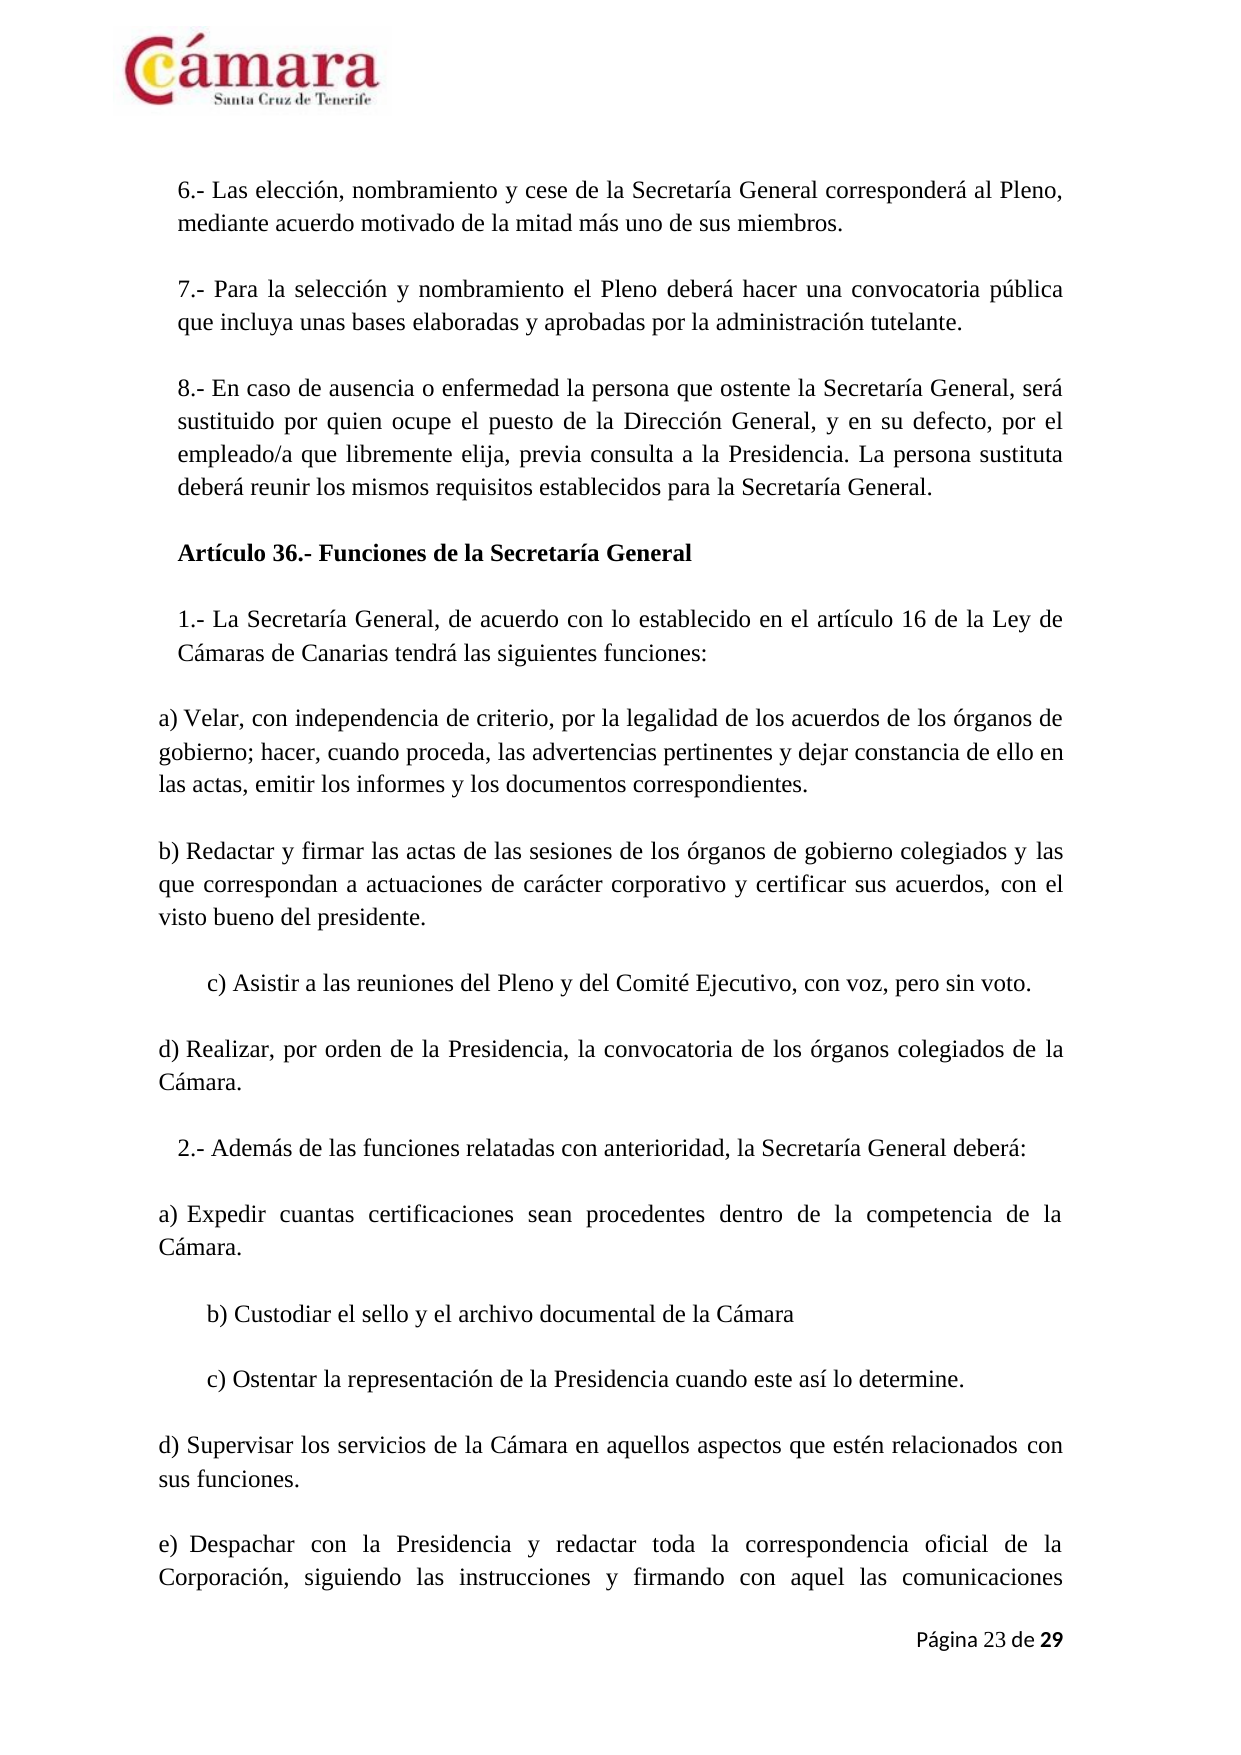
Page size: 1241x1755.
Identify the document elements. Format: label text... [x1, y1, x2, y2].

list Asistir a las reuniones del Pleno y del Comité Ejecutivo, con voz, pero sin voto. [207, 968, 1105, 997]
text 7.- Para la selección y nombramiento el Pleno deberá hacer una convocatoria pública que incluya unas bases elaboradas y aprobadas por la administración tutelante. [177, 274, 1063, 336]
list Velar, con independencia de criterio, por la legalidad de los acuerdos de los órganos de gobierno; hacer, cuando proceda, las advertencias pertinentes y dejar constancia de ello en las actas, emitir los informes y los documentos correspondientes. [158, 703, 1063, 798]
list Expedir cuantas certificaciones sean procedentes dentro de la competencia de la Cámara. [158, 1199, 1063, 1261]
list Custodiar el sello y el archivo documental de la Cámara [207, 1299, 1105, 1327]
text 8.- En caso de ausencia o enfermedad la persona que ostente la Secretaría General, será sustituido por quien ocupe el puesto de la Dirección General, y en su defecto, por el empleado/a que libremente elija, previa consulta a la Presidencia. La persona sustituta deberá reunir los mismos requisitos establecidos para la Secretaría General. [177, 373, 1064, 501]
list Despachar con la Presidencia y redactar toda la correspondencia oficial de la Corporación, siguiendo las instrucciones y firmando con aquel las comunicaciones [158, 1529, 1064, 1591]
list Ostentar la representación de la Presidencia cuando este así lo determine. [207, 1364, 1105, 1393]
list Supervisar los servicios de la Cámara en aquellos aspectos que estén relacionados con sus funciones. [158, 1431, 1063, 1492]
list Redactar y firmar las actas de las sesiones de los órganos de gobierno colegiados y las que correspondan a actuaciones de carácter corporativo y certificar sus acuerdos, con el visto bueno del presidente. [158, 836, 1063, 931]
text 6.- Las elección, nombramiento y cese de la Secretaría General corresponderá al Pleno, mediante acuerdo motivado de la mitad más uno de sus miembros. [177, 175, 1064, 237]
list Realizar, por orden de la Presidencia, la convocatoria de los órganos colegiados de la Cámara. [158, 1034, 1063, 1096]
subtitle Artículo 36.- Funciones de la Secretaría General [177, 538, 1105, 567]
text 2.- Además de las funciones relatadas con anterioridad, la Secretaría General deberá: [177, 1133, 1105, 1162]
text 1.- La Secretaría General, de acuerdo con lo establecido en el artículo 16 de la Ley de Cámaras de Canarias tendrá las siguientes funciones: [177, 604, 1064, 666]
